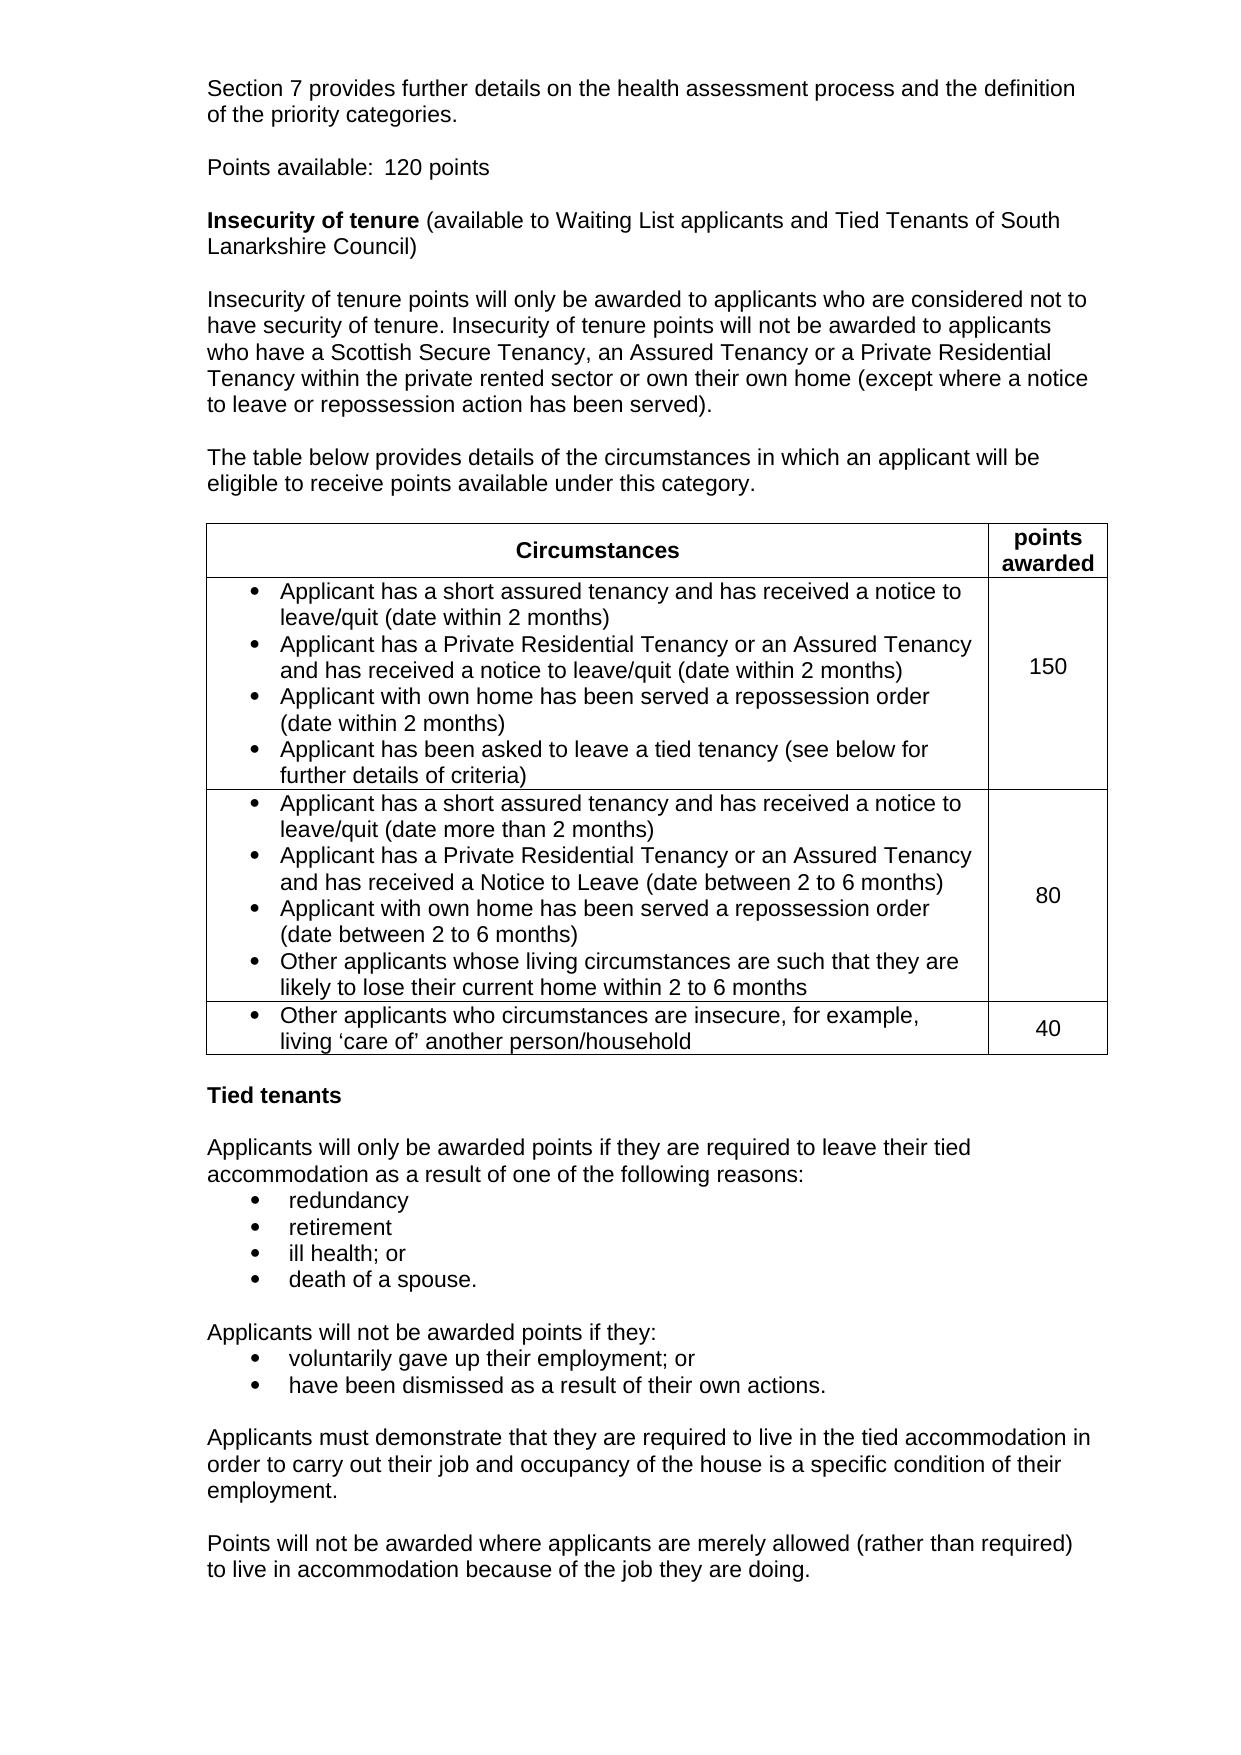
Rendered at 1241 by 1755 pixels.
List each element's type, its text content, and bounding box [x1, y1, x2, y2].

list voluntarily gave up their employment; or [251, 1345, 1093, 1372]
table_cell 150 [989, 578, 1107, 789]
table_cell 80 [989, 790, 1107, 1001]
list have been dismissed as a result of their own actions. [251, 1372, 1093, 1398]
table_cell Applicant has a short assured tenancy and has received a notice to leave/quit (date within 2 months) Applicant has a Private Residential Tenancy or an Assured Tenancy and has received a notice to leave/quit (date within 2 months) Applicant with own home has been served a repossession order (date within 2 months) Applicant has been asked to leave a tied tenancy (see below for further details of criteria) [207, 578, 988, 789]
text The table below provides details of the circumstances in which an applicant will be eligible to receive points available under this category. [207, 444, 1093, 497]
list ill health; or [251, 1240, 1093, 1266]
text Applicants will not be awarded points if they: [207, 1319, 1093, 1345]
text Points will not be awarded where applicants are merely allowed (rather than required) to live in accommodation because of the job they are doing. [207, 1530, 1093, 1582]
table_header Circumstances [207, 524, 988, 577]
table_cell Other applicants who circumstances are insecure, for example, living ‘care of’ another person/household [207, 1002, 988, 1054]
table_header points awarded [989, 524, 1107, 577]
text Applicants will only be awarded points if they are required to leave their tied accommodation as a result of one of the following reasons: [207, 1134, 1093, 1187]
text Points available: 120 points [207, 154, 1093, 180]
text Insecurity of tenure (available to Waiting List applicants and Tied Tenants of South Lanarkshire Council) [207, 207, 1093, 259]
list death of a spouse. [251, 1266, 1093, 1292]
text Section 7 provides further details on the health assessment process and the definition of the priority categories. [207, 75, 1093, 128]
table_cell Applicant has a short assured tenancy and has received a notice to leave/quit (date more than 2 months) Applicant has a Private Residential Tenancy or an Assured Tenancy and has received a Notice to Leave (date between 2 to 6 months) Applicant with own home has been served a repossession order (date between 2 to 6 months) Other applicants whose living circumstances are such that they are likely to lose their current home within 2 to 6 months [207, 790, 988, 1001]
list retirement [251, 1213, 1093, 1240]
text Tied tenants [148, 1082, 1093, 1108]
text Applicants must demonstrate that they are required to live in the tied accommodation in order to carry out their job and occupancy of the house is a specific condition of their employment. [207, 1424, 1093, 1503]
table_cell 40 [989, 1002, 1107, 1054]
text Insecurity of tenure points will only be awarded to applicants who are considered not to have security of tenure. Insecurity of tenure points will not be awarded to applicants who have a Scottish Secure Tenancy, an Assured Tenancy or a Private Residential Tenancy within the private rented sector or own their own home (except where a notice to leave or repossession action has been served). [207, 286, 1093, 418]
list redundancy [251, 1187, 1093, 1213]
